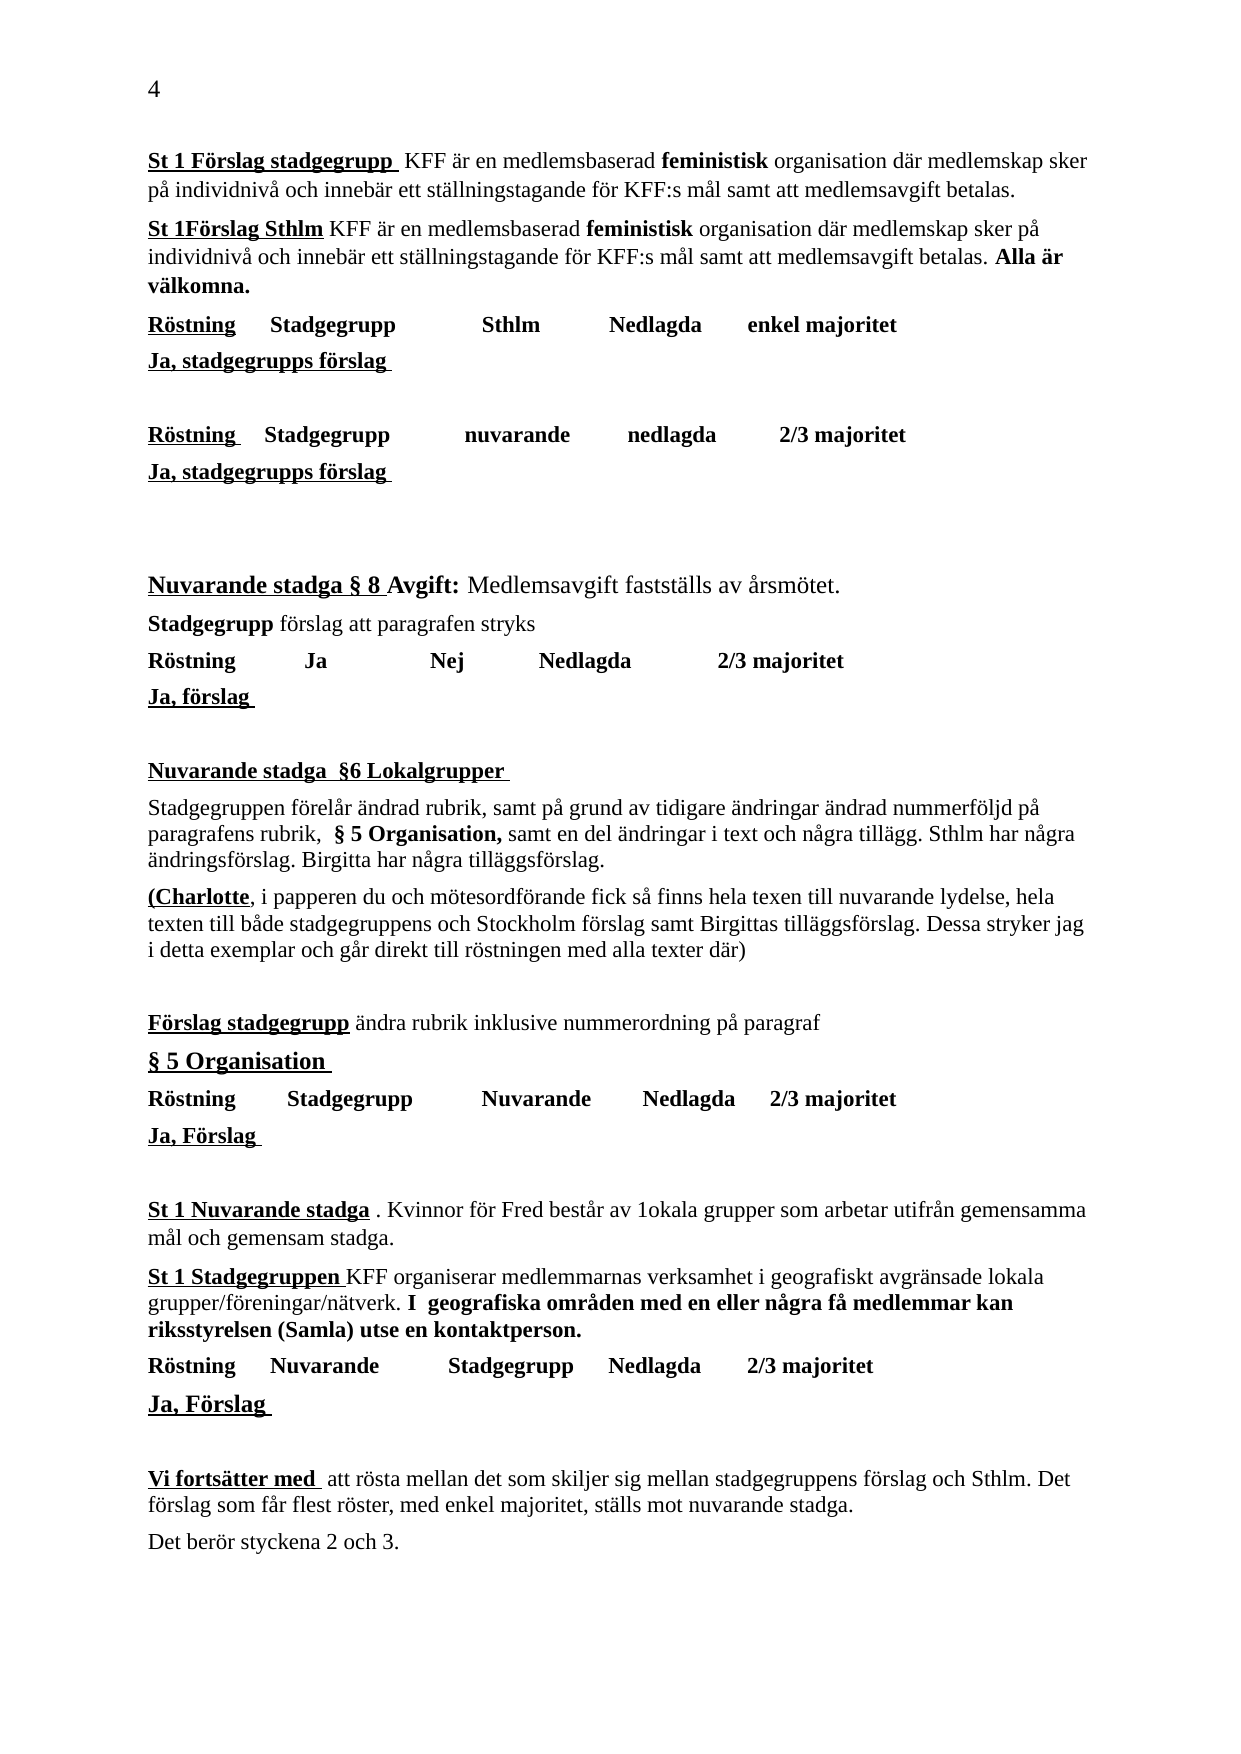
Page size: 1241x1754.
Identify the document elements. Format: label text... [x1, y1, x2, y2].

text Röstning Nuvarande Stadgegrupp Nedlagda 2/3 majoritet [148, 1352, 1093, 1379]
text Röstning Stadgegrupp Sthlm Nedlagda enkel majoritet [148, 311, 1093, 337]
text Förslag stadgegrupp ändra rubrik inklusive nummerordning på paragraf [148, 1009, 1093, 1036]
text Röstning Stadgegrupp nuvarande nedlagda 2/3 majoritet [148, 421, 1093, 447]
text Stadgegrupp förslag att paragrafen stryks [148, 610, 1093, 636]
text Nuvarande stadga §6 Lokalgrupper [148, 757, 1093, 783]
text St 1 Förslag stadgegrupp KFF är en medlemsbaserad feministisk organisation där medlemskap sker på individnivå och innebär ett ställningstagande för KFF:s mål samt att medlemsavgift betalas. [148, 148, 1093, 202]
text Ja, stadgegrupps förslag [148, 347, 1093, 374]
text Ja, stadgegrupps förslag [148, 458, 1093, 484]
text § 5 Organisation [148, 1046, 1093, 1075]
text Vi fortsätter med att rösta mellan det som skiljer sig mellan stadgegruppens förslag och Sthlm. Det förslag som får flest röster, med enkel majoritet, ställs mot nuvarande stadga. [148, 1465, 1093, 1518]
text Nuvarande stadga § 8 Avgift: Medlemsavgift fastställs av årsmötet. [148, 566, 1093, 599]
text Röstning Stadgegrupp Nuvarande Nedlagda 2/3 majoritet [148, 1085, 1093, 1112]
text Röstning Ja Nej Nedlagda 2/3 majoritet [148, 647, 1093, 673]
text (Charlotte, i papperen du och mötesordförande fick så finns hela texen till nuvarande lydelse, hela texten till både stadgegruppens och Stockholm förslag samt Birgittas tilläggsförslag. Dessa stryker jag i detta exemplar och går direkt till röstningen med alla texter där) [148, 883, 1093, 962]
text Ja, Förslag [148, 1122, 1093, 1148]
text Ja, förslag [148, 683, 1093, 710]
list St 1Förslag Sthlm KFF är en medlemsbaserad feministisk organisation där medlemskap sker på individnivå och innebär ett ställningstagande för KFF:s mål samt att medlemsavgift betalas. Alla är välkomna. [148, 215, 1093, 298]
text Stadgegruppen förelår ändrad rubrik, samt på grund av tidigare ändringar ändrad nummerföljd på paragrafens rubrik, § 5 Organisation, samt en del ändringar i text och några tillägg. Sthlm har några ändringsförslag. Birgitta har några tilläggsförslag. [148, 794, 1093, 873]
text Det berör styckena 2 och 3. [148, 1528, 1093, 1555]
text St 1 Stadgegruppen KFF organiserar medlemmarnas verksamhet i geografiskt avgränsade lokala grupper/föreningar/nätverk. I geografiska områden med en eller några få medlemmar kan riksstyrelsen (Samla) utse en kontaktperson. [148, 1263, 1093, 1342]
text St 1 Nuvarande stadga . Kvinnor för Fred består av 1okala grupper som arbetar utifrån gemensamma mål och gemensam stadga. [148, 1196, 1093, 1251]
text Ja, Förslag [148, 1389, 1093, 1418]
